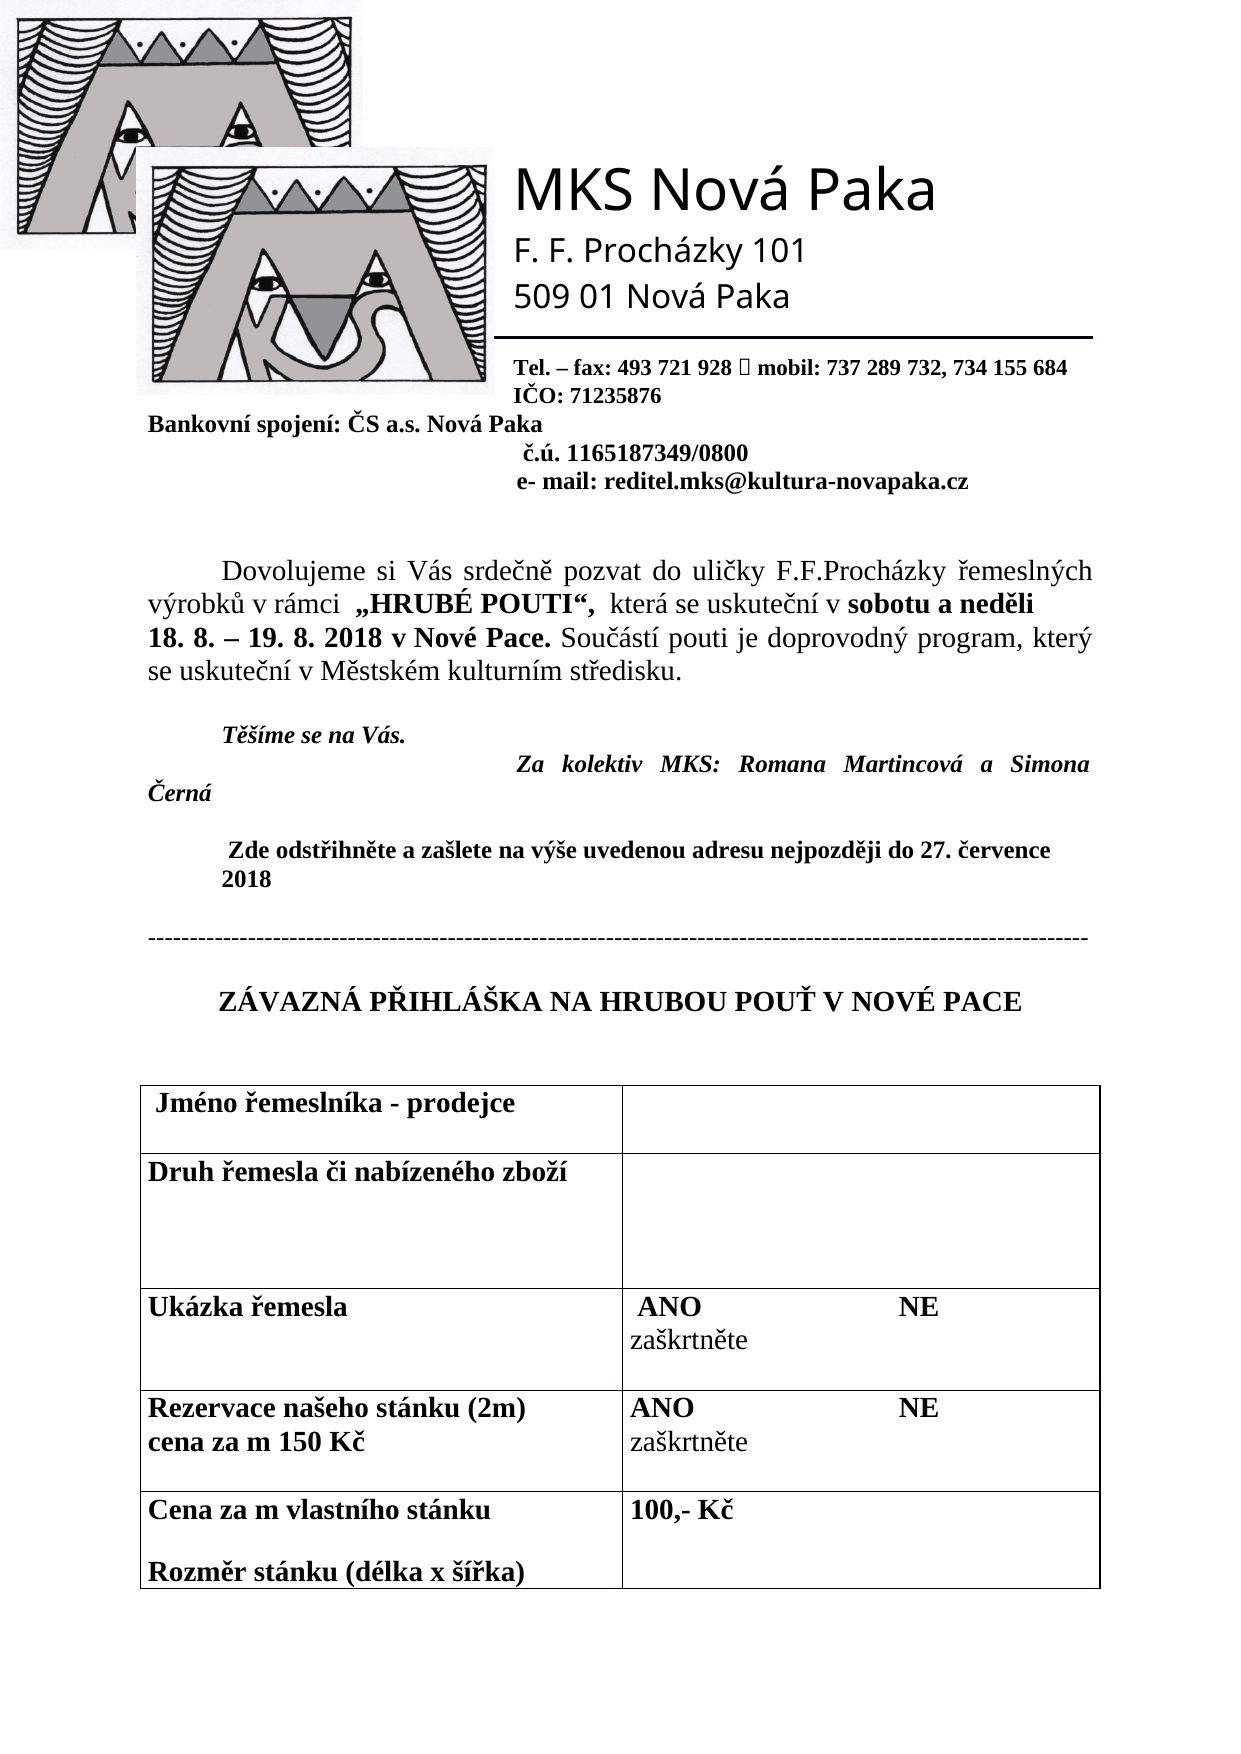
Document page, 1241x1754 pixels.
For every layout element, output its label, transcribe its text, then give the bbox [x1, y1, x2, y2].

table_cell Druh řemesla či nabízeného zboží [141, 1154, 622, 1288]
table_header [623, 1086, 1099, 1153]
text Za kolektiv MKS: Romana Martincová a Simona Černá [148, 749, 1093, 807]
table_cell Cena za m vlastního stánku Rozměr stánku (délka x šířka) [141, 1492, 622, 1588]
table_header Jméno řemeslníka - prodejce [141, 1086, 622, 1153]
subtitle IČO: 71235876 [148, 383, 1093, 409]
subtitle Tel. – fax: 493 721 928  mobil: 737 289 732, 734 155 684 [498, 351, 1093, 383]
table_cell [623, 1154, 1099, 1288]
text ----------------------------------------------------------------------------------------------------------------- [148, 922, 1093, 950]
table_cell ANO NE zaškrtněte [623, 1391, 1099, 1491]
table_cell Ukázka řemesla [141, 1289, 622, 1389]
table_cell 100,- Kč [623, 1492, 1099, 1588]
text F. F. Procházky 101 [498, 227, 1093, 272]
text Dovolujeme si Vás srdečně pozvat do uličky F.F.Procházky řemeslných výrobků v rámci „HRUBÉ POUTI“, která se uskuteční v sobotu a neděli [148, 553, 1093, 620]
text e- mail: reditel.mks@kultura-novapaka.cz [443, 466, 1093, 495]
text Závazná přihláška na HRUBOU POUŤ v Nové Pace [148, 984, 1093, 1017]
text MKS Nová Paka [498, 148, 1093, 227]
text 18. 8. – 19. 8. 2018 v Nové Pace. Součástí pouti je doprovodný program, který se uskuteční v Městském kulturním středisku. [148, 620, 1093, 687]
text 509 01 Nová Paka [498, 272, 1093, 318]
text č.ú. 1165187349/0800 [443, 438, 1093, 466]
table_cell ANO NE zaškrtněte [623, 1289, 1099, 1389]
table_cell Rezervace našeho stánku (2m) cena za m 150 Kč [141, 1391, 622, 1491]
text Bankovní spojení: ČS a.s. Nová Paka [148, 409, 1093, 438]
picture [0, 0, 498, 398]
text Těšíme se na Vás. [148, 720, 1093, 749]
text Zde odstřihněte a zašlete na výše uvedenou adresu nejpozději do 27. července 2018 [221, 835, 1093, 893]
